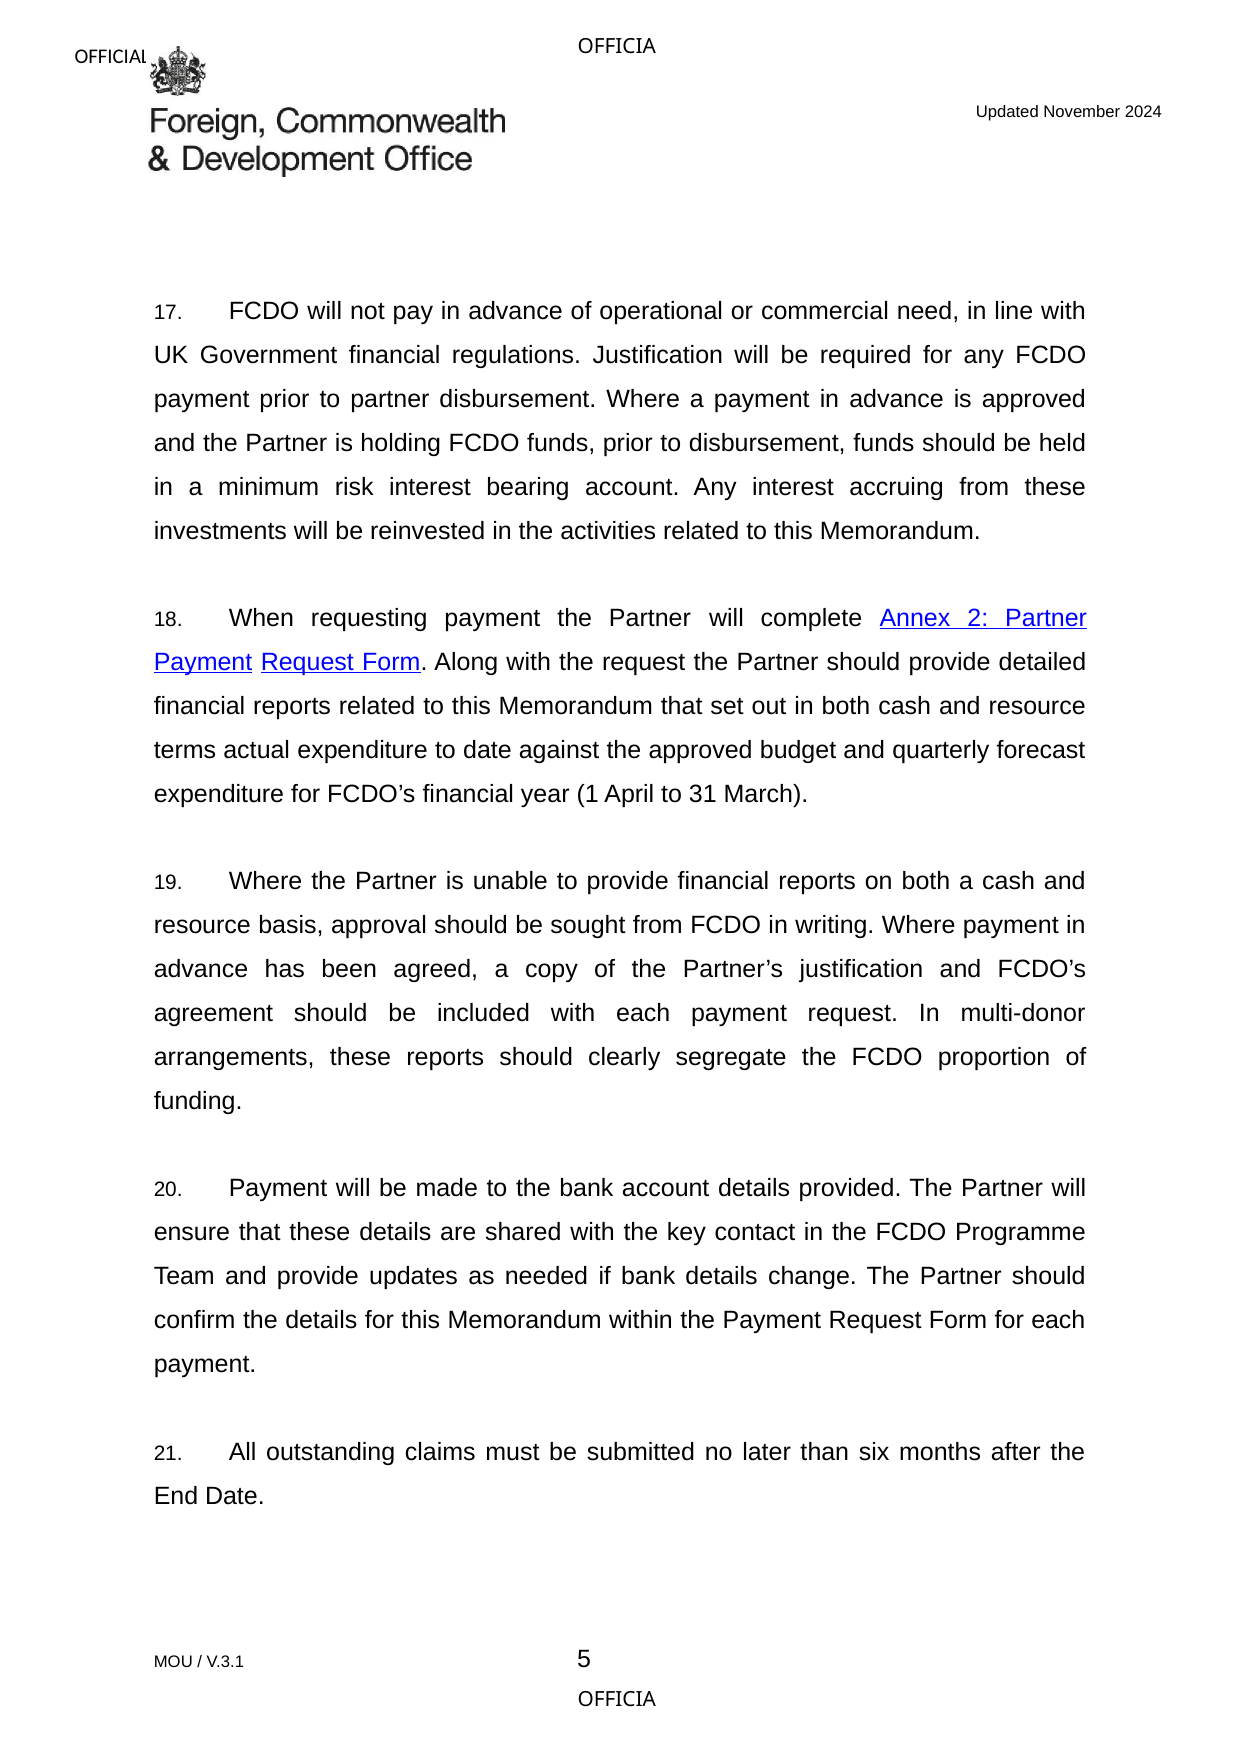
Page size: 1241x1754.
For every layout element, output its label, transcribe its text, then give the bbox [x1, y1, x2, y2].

list Payment will be made to the bank account details provided. The Partner will ensure that these details are shared with the key contact in the FCDO Programme Team and provide updates as needed if bank details change. The Partner should confirm the details for this Memorandum within the Payment Request Form for each payment. [153, 1173, 1087, 1378]
list FCDO will not pay in advance of operational or commercial need, in line with UK Government financial regulations. Justification will be required for any FCDO payment prior to partner disbursement. Where a payment in advance is approved and the Partner is holding FCDO funds, prior to disbursement, funds should be held in a minimum risk interest bearing account. Any interest accruing from these investments will be reinvested in the activities related to this Memorandum. [153, 296, 1087, 544]
list All outstanding claims must be submitted no later than six months after the End Date. [153, 1437, 1087, 1509]
list Where the Partner is unable to provide financial reports on both a cash and resource basis, approval should be sought from FCDO in writing. Where payment in advance has been agreed, a copy of the Partner’s justification and FCDO’s agreement should be included with each payment request. In multi-donor arrangements, these reports should clearly segregate the FCDO proportion of funding. [153, 866, 1087, 1115]
list When requesting payment the Partner will complete Annex 2: Partner Payment Request Form. Along with the request the Partner should provide detailed financial reports related to this Memorandum that set out in both cash and resource terms actual expenditure to date against the approved budget and quarterly forecast expenditure for FCDO’s financial year (1 April to 31 March). [153, 603, 1087, 807]
